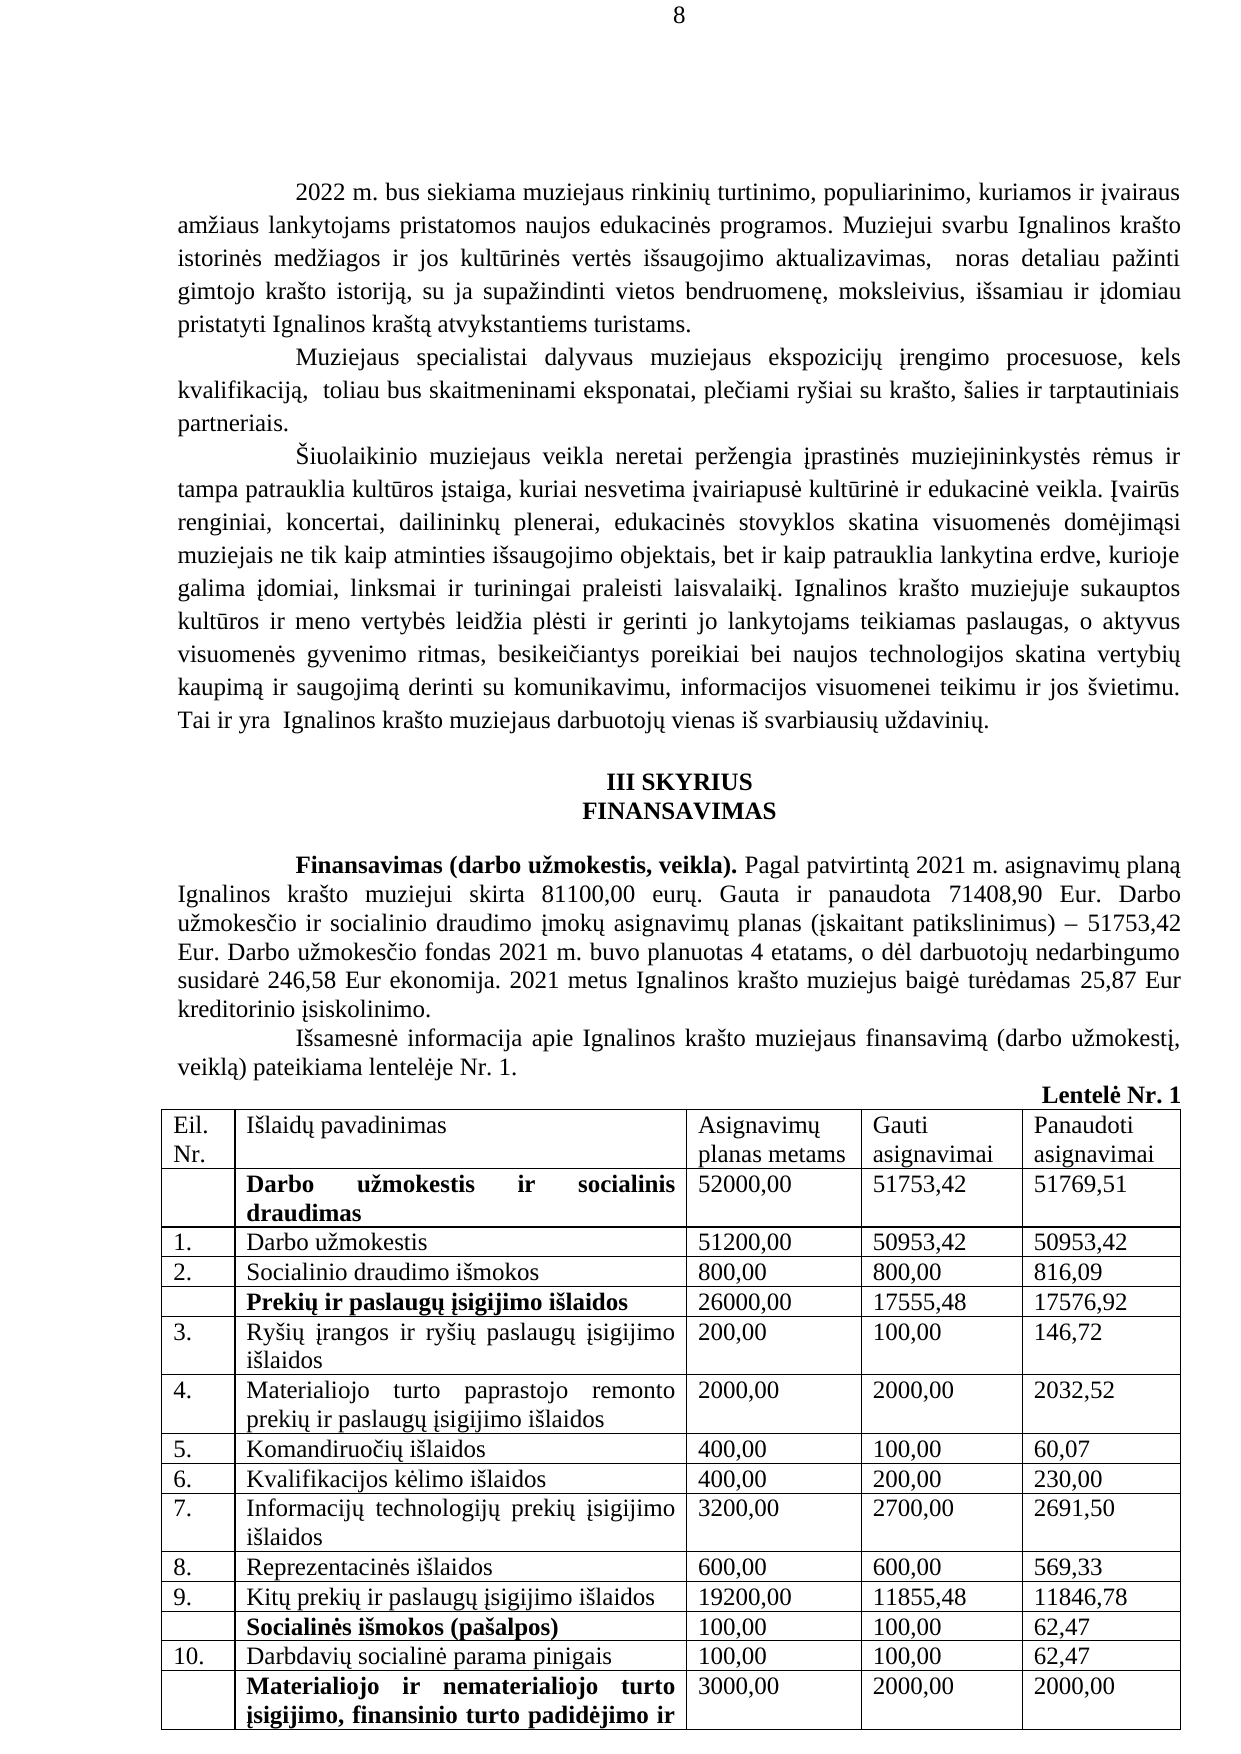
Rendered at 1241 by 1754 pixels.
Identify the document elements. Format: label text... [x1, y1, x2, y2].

table_cell 17576,92 [1023, 1287, 1180, 1316]
table_cell 2000,00 [862, 1375, 1022, 1433]
table_cell 3. [162, 1317, 234, 1374]
table_cell 4. [162, 1375, 234, 1433]
table_cell Reprezentacinės išlaidos [236, 1552, 686, 1581]
table_cell 51753,42 [862, 1169, 1022, 1226]
table_cell 200,00 [862, 1464, 1022, 1492]
table_cell [162, 1287, 234, 1316]
table_header Asignavimų planas metams [687, 1110, 861, 1168]
table_cell 2032,52 [1023, 1375, 1180, 1433]
table_cell 8. [162, 1552, 234, 1581]
table_cell 100,00 [862, 1317, 1022, 1374]
table_cell 569,33 [1023, 1552, 1180, 1581]
text 2022 m. bus siekiama muziejaus rinkinių turtinimo, populiarinimo, kuriamos ir įvairaus amžiaus lankytojams pristatomos naujos edukacinės programos. Muziejui svarbu Ignalinos krašto istorinės medžiagos ir jos kultūrinės vertės išsaugojimo aktualizavimas, noras detaliau pažinti gimtojo krašto istoriją, su ja supažindinti vietos bendruomenę, moksleivius, išsamiau ir įdomiau pristatyti Ignalinos kraštą atvykstantiems turistams. [177, 177, 1181, 338]
table_cell Komandiruočių išlaidos [236, 1434, 686, 1463]
table_cell 62,47 [1023, 1612, 1180, 1640]
table_cell 230,00 [1023, 1464, 1180, 1492]
table_cell Darbdavių socialinė parama pinigais [236, 1641, 686, 1670]
table_cell 3000,00 [687, 1671, 861, 1729]
table_cell 1. [162, 1228, 234, 1256]
table_cell 11855,48 [862, 1582, 1022, 1611]
table_cell 5. [162, 1434, 234, 1463]
table_cell 400,00 [687, 1464, 861, 1492]
table_cell [162, 1671, 234, 1729]
table_header Išlaidų pavadinimas [236, 1110, 686, 1168]
table_cell 52000,00 [687, 1169, 861, 1226]
table_cell 10. [162, 1641, 234, 1670]
table_cell 51769,51 [1023, 1169, 1180, 1226]
table_cell Materialiojo turto paprastojo remonto prekių ir paslaugų įsigijimo išlaidos [236, 1375, 686, 1433]
table_header Eil. Nr. [162, 1110, 234, 1168]
text Muziejaus specialistai dalyvaus muziejaus ekspozicijų įrengimo procesuose, kels kvalifikaciją, toliau bus skaitmeninami eksponatai, plečiami ryšiai su krašto, šalies ir tarptautiniais partneriais. [177, 342, 1181, 437]
table_cell 2000,00 [1023, 1671, 1180, 1729]
table_cell Kvalifikacijos kėlimo išlaidos [236, 1464, 686, 1492]
text Šiuolaikinio muziejaus veikla neretai peržengia įprastinės muziejininkystės rėmus ir tampa patrauklia kultūros įstaiga, kuriai nesvetima įvairiapusė kultūrinė ir edukacinė veikla. Įvairūs renginiai, koncertai, dailininkų plenerai, edukacinės stovyklos skatina visuomenės domėjimąsi muziejais ne tik kaip atminties išsaugojimo objektais, bet ir kaip patrauklia lankytina erdve, kurioje galima įdomiai, linksmai ir turiningai praleisti laisvalaikį. Ignalinos krašto muziejuje sukauptos kultūros ir meno vertybės leidžia plėsti ir gerinti jo lankytojams teikiamas paslaugas, o aktyvus visuomenės gyvenimo ritmas, besikeičiantys poreikiai bei naujos technologijos skatina vertybių kaupimą ir saugojimą derinti su komunikavimu, informacijos visuomenei teikimu ir jos švietimu. Tai ir yra Ignalinos krašto muziejaus darbuotojų vienas iš svarbiausių uždavinių. [177, 441, 1181, 734]
table_cell 600,00 [862, 1552, 1022, 1581]
table_cell 100,00 [862, 1434, 1022, 1463]
table_cell Darbo užmokestis ir socialinis draudimas [236, 1169, 686, 1226]
table_cell 62,47 [1023, 1641, 1180, 1670]
table_cell 146,72 [1023, 1317, 1180, 1374]
table_cell 800,00 [862, 1257, 1022, 1286]
table_cell Informacijų technologijų prekių įsigijimo išlaidos [236, 1494, 686, 1551]
table_cell 7. [162, 1494, 234, 1551]
table_header Gauti asignavimai [862, 1110, 1022, 1168]
table_cell 100,00 [862, 1612, 1022, 1640]
table_cell 2691,50 [1023, 1494, 1180, 1551]
table_cell 9. [162, 1582, 234, 1611]
table_cell 816,09 [1023, 1257, 1180, 1286]
table_cell [162, 1169, 234, 1226]
table_cell 2000,00 [687, 1375, 861, 1433]
text FINANSAVIMAS [177, 796, 1181, 825]
table_cell 26000,00 [687, 1287, 861, 1316]
table_cell 100,00 [862, 1641, 1022, 1670]
table_cell Kitų prekių ir paslaugų įsigijimo išlaidos [236, 1582, 686, 1611]
table_cell 3200,00 [687, 1494, 861, 1551]
text Finansavimas (darbo užmokestis, veikla). Pagal patvirtintą 2021 m. asignavimų planą Ignalinos krašto muziejui skirta 81100,00 eurų. Gauta ir panaudota 71408,90 Eur. Darbo užmokesčio ir socialinio draudimo įmokų asignavimų planas (įskaitant patikslinimus) – 51753,42 Eur. Darbo užmokesčio fondas 2021 m. buvo planuotas 4 etatams, o dėl darbuotojų nedarbingumo susidarė 246,58 Eur ekonomija. 2021 metus Ignalinos krašto muziejus baigė turėdamas 25,87 Eur kreditorinio įsiskolinimo. [177, 851, 1181, 1023]
text Išsamesnė informacija apie Ignalinos krašto muziejaus finansavimą (darbo užmokestį, veiklą) pateikiama lentelėje Nr. 1. [177, 1023, 1181, 1081]
table_cell Socialinės išmokos (pašalpos) [236, 1612, 686, 1640]
table_cell Socialinio draudimo išmokos [236, 1257, 686, 1286]
table_cell 800,00 [687, 1257, 861, 1286]
table_cell 19200,00 [687, 1582, 861, 1611]
table_cell 2700,00 [862, 1494, 1022, 1551]
table_cell 2. [162, 1257, 234, 1286]
table_cell 11846,78 [1023, 1582, 1180, 1611]
table_cell Prekių ir paslaugų įsigijimo išlaidos [236, 1287, 686, 1316]
table_cell Darbo užmokestis [236, 1228, 686, 1256]
table_cell 200,00 [687, 1317, 861, 1374]
table_cell 50953,42 [862, 1228, 1022, 1256]
table_header Panaudoti asignavimai [1023, 1110, 1180, 1168]
table_cell Ryšių įrangos ir ryšių paslaugų įsigijimo išlaidos [236, 1317, 686, 1374]
table_cell 2000,00 [862, 1671, 1022, 1729]
table_cell 17555,48 [862, 1287, 1022, 1316]
table_cell 6. [162, 1464, 234, 1492]
table_cell 50953,42 [1023, 1228, 1180, 1256]
text Lentelė Nr. 1 [177, 1081, 1181, 1109]
table_cell 400,00 [687, 1434, 861, 1463]
table_cell 600,00 [687, 1552, 861, 1581]
table_cell Materialiojo ir nematerialiojo turto įsigijimo, finansinio turto padidėjimo ir [236, 1671, 686, 1729]
table_cell 51200,00 [687, 1228, 861, 1256]
table_cell 60,07 [1023, 1434, 1180, 1463]
table_cell 100,00 [687, 1641, 861, 1670]
text III SKYRIUS [177, 767, 1181, 796]
table_cell [162, 1612, 234, 1640]
table_cell 100,00 [687, 1612, 861, 1640]
